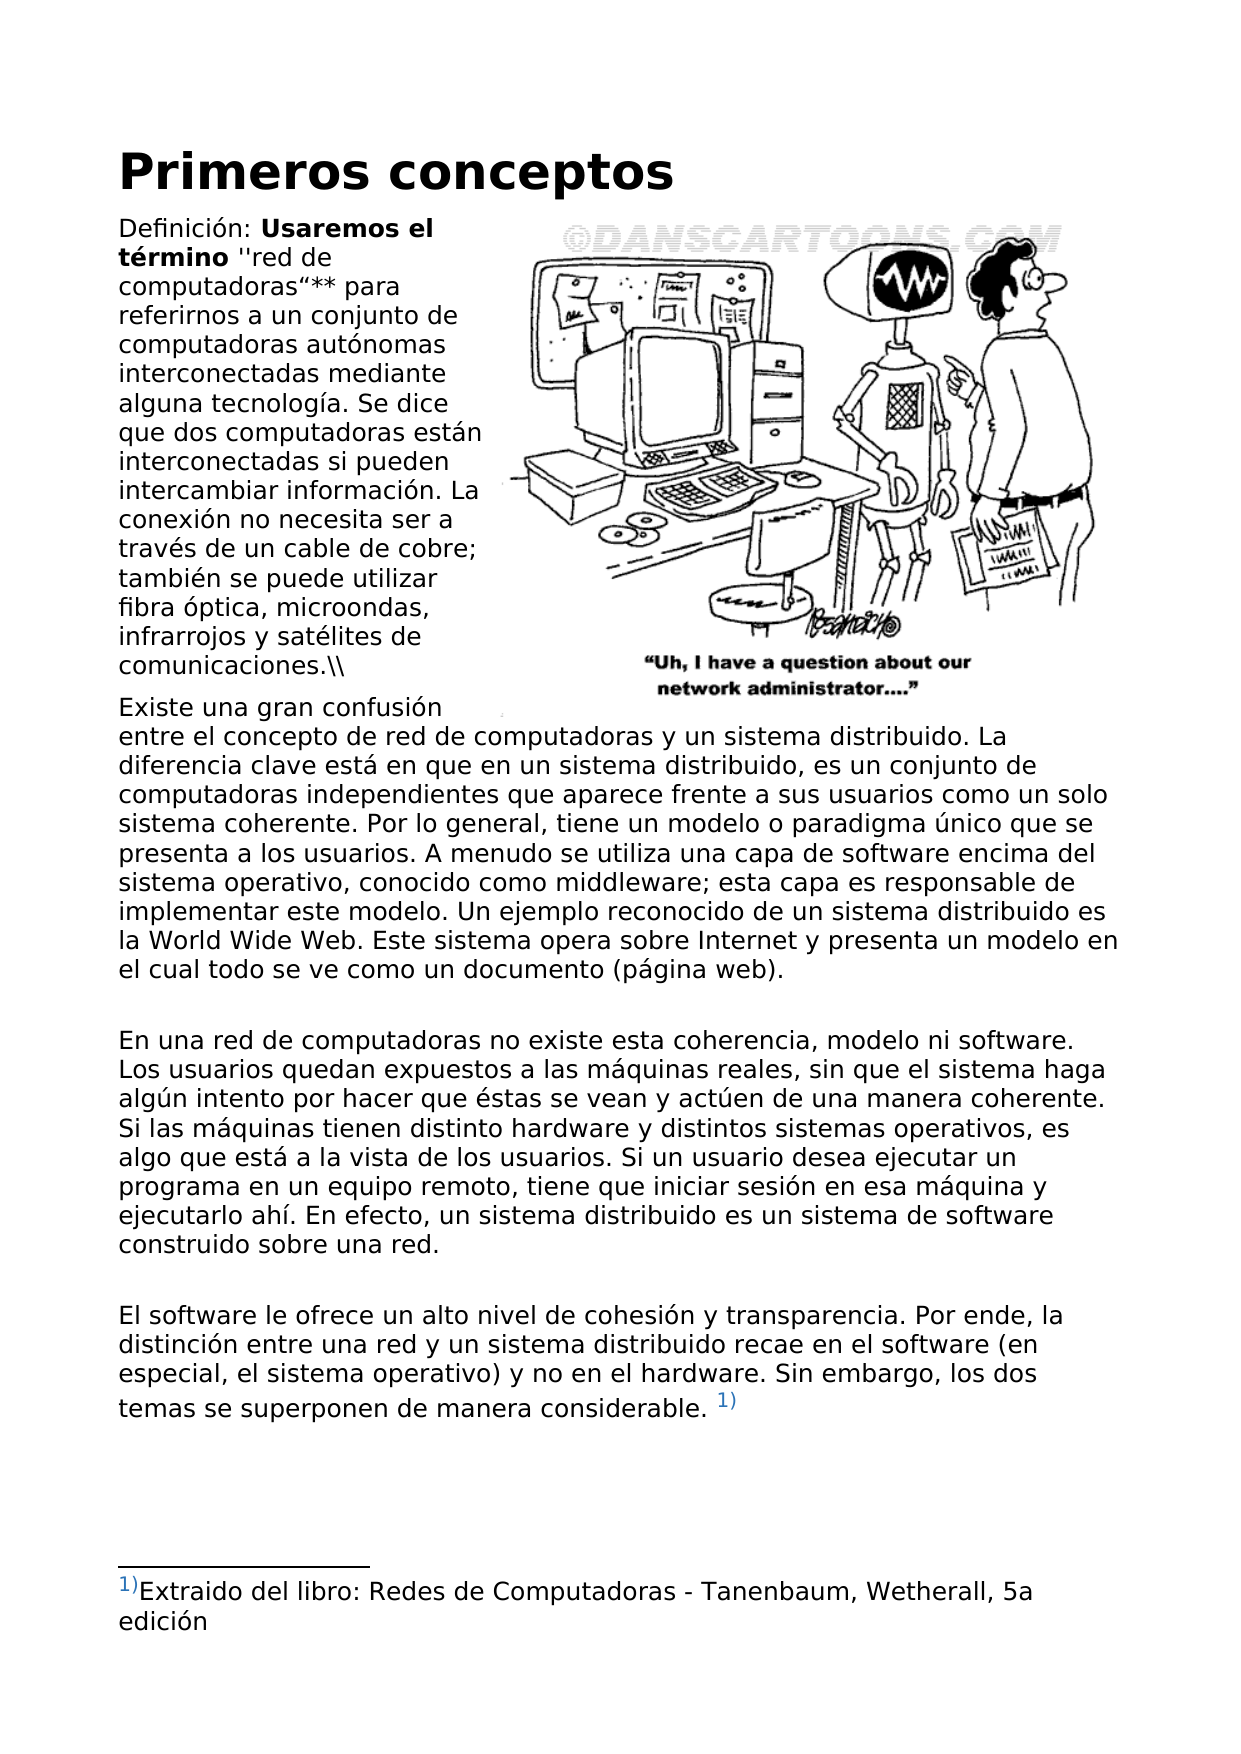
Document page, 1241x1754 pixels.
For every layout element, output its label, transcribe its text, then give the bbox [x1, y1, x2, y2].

text En una red de computadoras no existe esta coherencia, modelo ni software. Los usuarios quedan expuestos a las máquinas reales, sin que el sistema haga algún intento por hacer que éstas se vean y actúen de una manera coherente. Si las máquinas tienen distinto hardware y distintos sistemas operativos, es algo que está a la vista de los usuarios. Si un usuario desea ejecutar un programa en un equipo remoto, tiene que iniciar sesión en esa máquina y ejecutarlo ahí. En efecto, un sistema distribuido es un sistema de software construido sobre una red. [118, 1026, 1122, 1289]
subtitle Primeros conceptos [118, 143, 1122, 201]
text Extraido del libro: Redes de Computadoras - Tanenbaum, Wetherall, 5a edición [118, 1573, 1122, 1636]
text Existe una gran confusión entre el concepto de red de computadoras y un sistema distribuido. La diferencia clave está en que en un sistema distribuido, es un conjunto de computadoras independientes que aparece frente a sus usuarios como un solo sistema coherente. Por lo general, tiene un modelo o paradigma único que se presenta a los usuarios. A menudo se utiliza una capa de software encima del sistema operativo, conocido como middleware; esta capa es responsable de implementar este modelo. Un ejemplo reconocido de un sistema distribuido es la World Wide Web. Este sistema opera sobre Internet y presenta un modelo en el cual todo se ve como un documento (página web). [118, 693, 1122, 1014]
picture [497, 213, 1123, 717]
text Definición: Usaremos el término ''red de computadoras“** para referirnos a un conjunto de computadoras autónomas interconectadas mediante alguna tecnología. Se dice que dos computadoras están interconectadas si pueden intercambiar información. La conexión no necesita ser a través de un cable de cobre; también se puede utilizar fibra óptica, microondas, infrarrojos y satélites de comunicaciones.\\ [118, 214, 497, 681]
text El software le ofrece un alto nivel de cohesión y transparencia. Por ende, la distinción entre una red y un sistema distribuido recae en el software (en especial, el sistema operativo) y no en el hardware. Sin embargo, los dos temas se superponen de manera considerable. [118, 1301, 1122, 1423]
